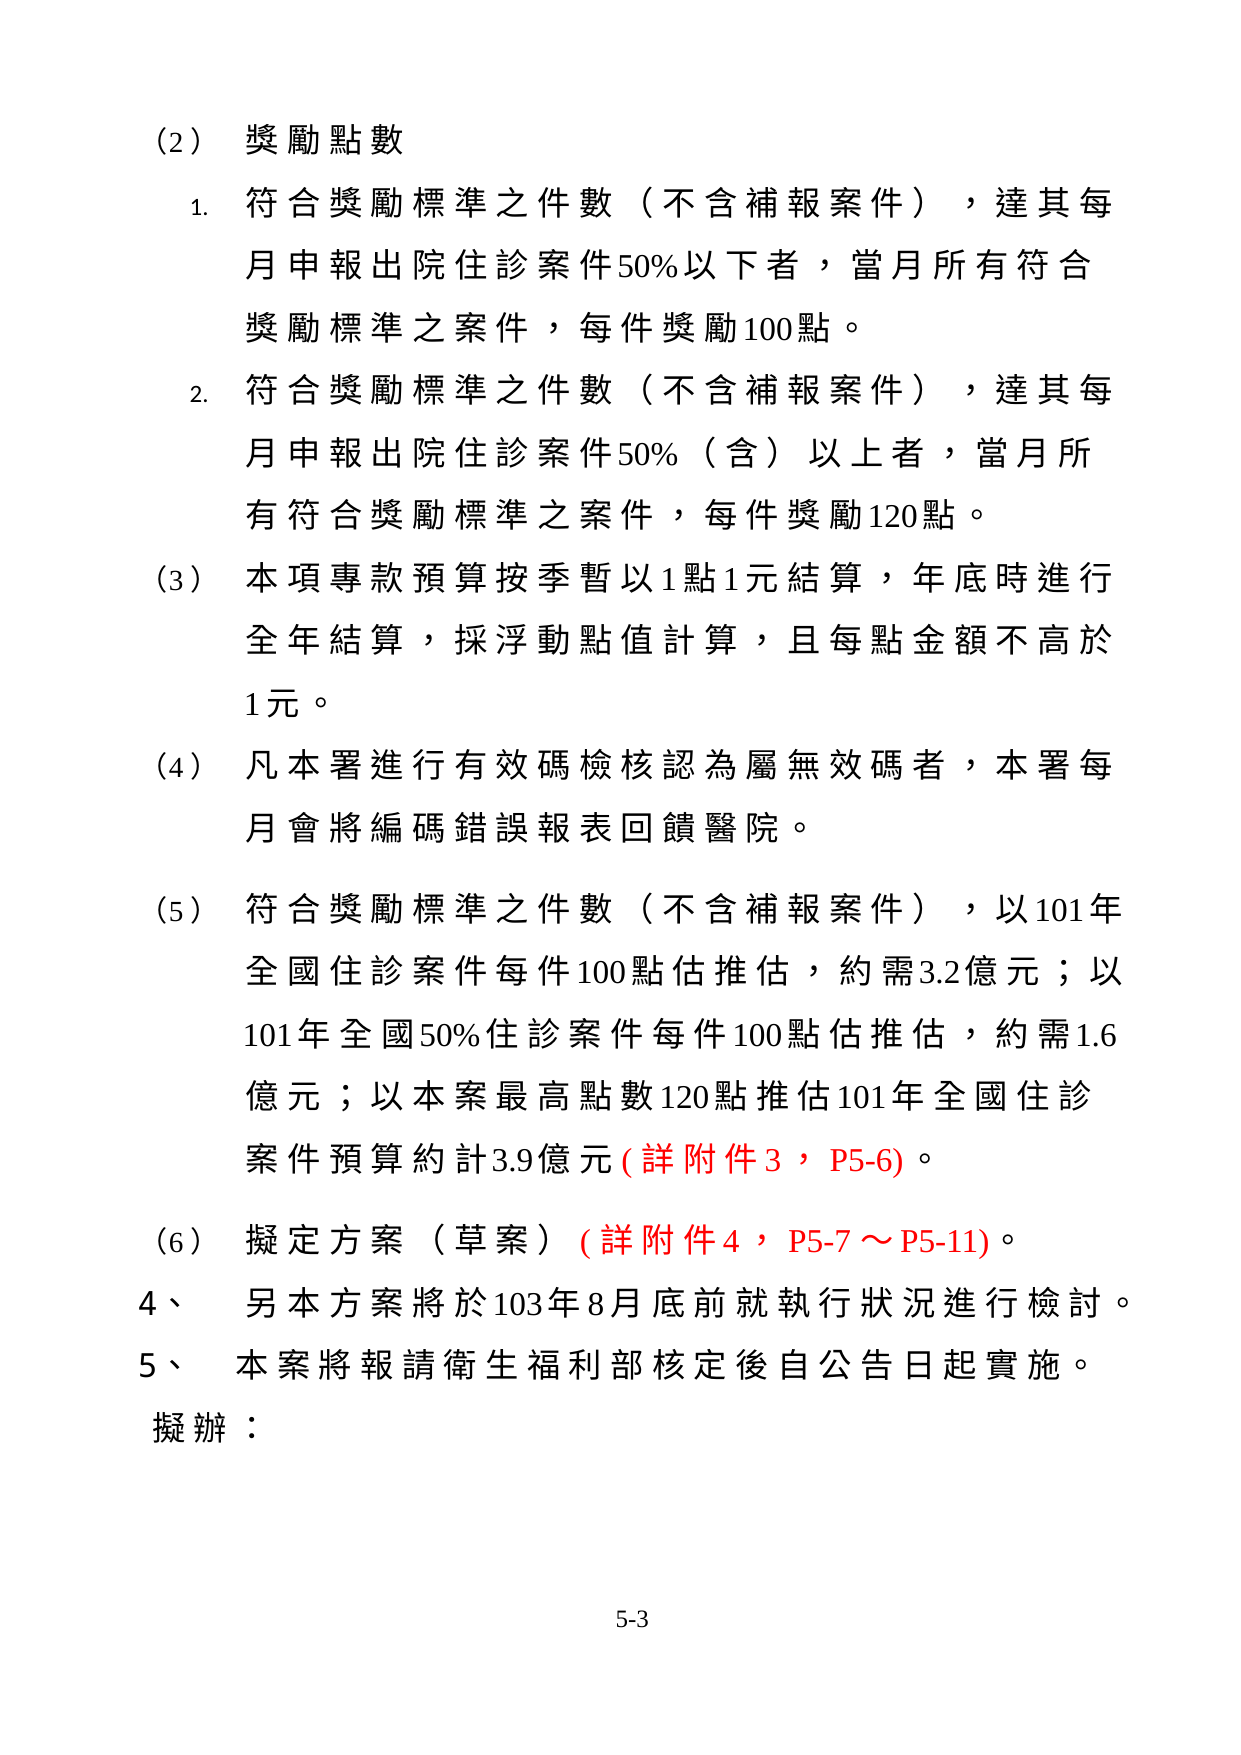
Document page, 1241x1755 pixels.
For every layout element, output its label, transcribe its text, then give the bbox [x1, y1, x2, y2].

list 本案將報請衛生福利部核定後自公告日起實施。 [137, 1321, 1127, 1384]
list 另本方案將於103年8月底前就執行狀況進行檢討。 [137, 1259, 1127, 1321]
list 本項專款預算按季暫以1點1元結算，年底時進行全年結算，採浮動點值計算，且每點金額不高於1元。 [137, 534, 1127, 721]
list 獎勵點數 [137, 96, 1127, 159]
list 符合獎勵標準之件數（不含補報案件），達其每月申報出院住診案件50%以下者，當月所有符合獎勵標準之案件，每件獎勵100點。 [182, 159, 1127, 346]
list 符合獎勵標準之件數（不含補報案件），達其每月申報出院住診案件50%（含）以上者，當月所有符合獎勵標準之案件，每件獎勵120點。 [182, 346, 1127, 534]
list 符合獎勵標準之件數（不含補報案件），以101年全國住診案件每件100點估推估，約需3.2億元；以101年全國50%住診案件每件100點估推估，約需1.6億元；以本案最高點數120點推估101年全國住診案件預算約計3.9億元(詳附件3，P5-6)。 [137, 865, 1127, 1178]
list 擬定方案（草案）(詳附件4，P5-7～P5-11)。 [137, 1196, 1127, 1259]
text 擬辦： [137, 1384, 1127, 1446]
list 凡本署進行有效碼檢核認為屬無效碼者，本署每月會將編碼錯誤報表回饋醫院。 [137, 721, 1127, 846]
